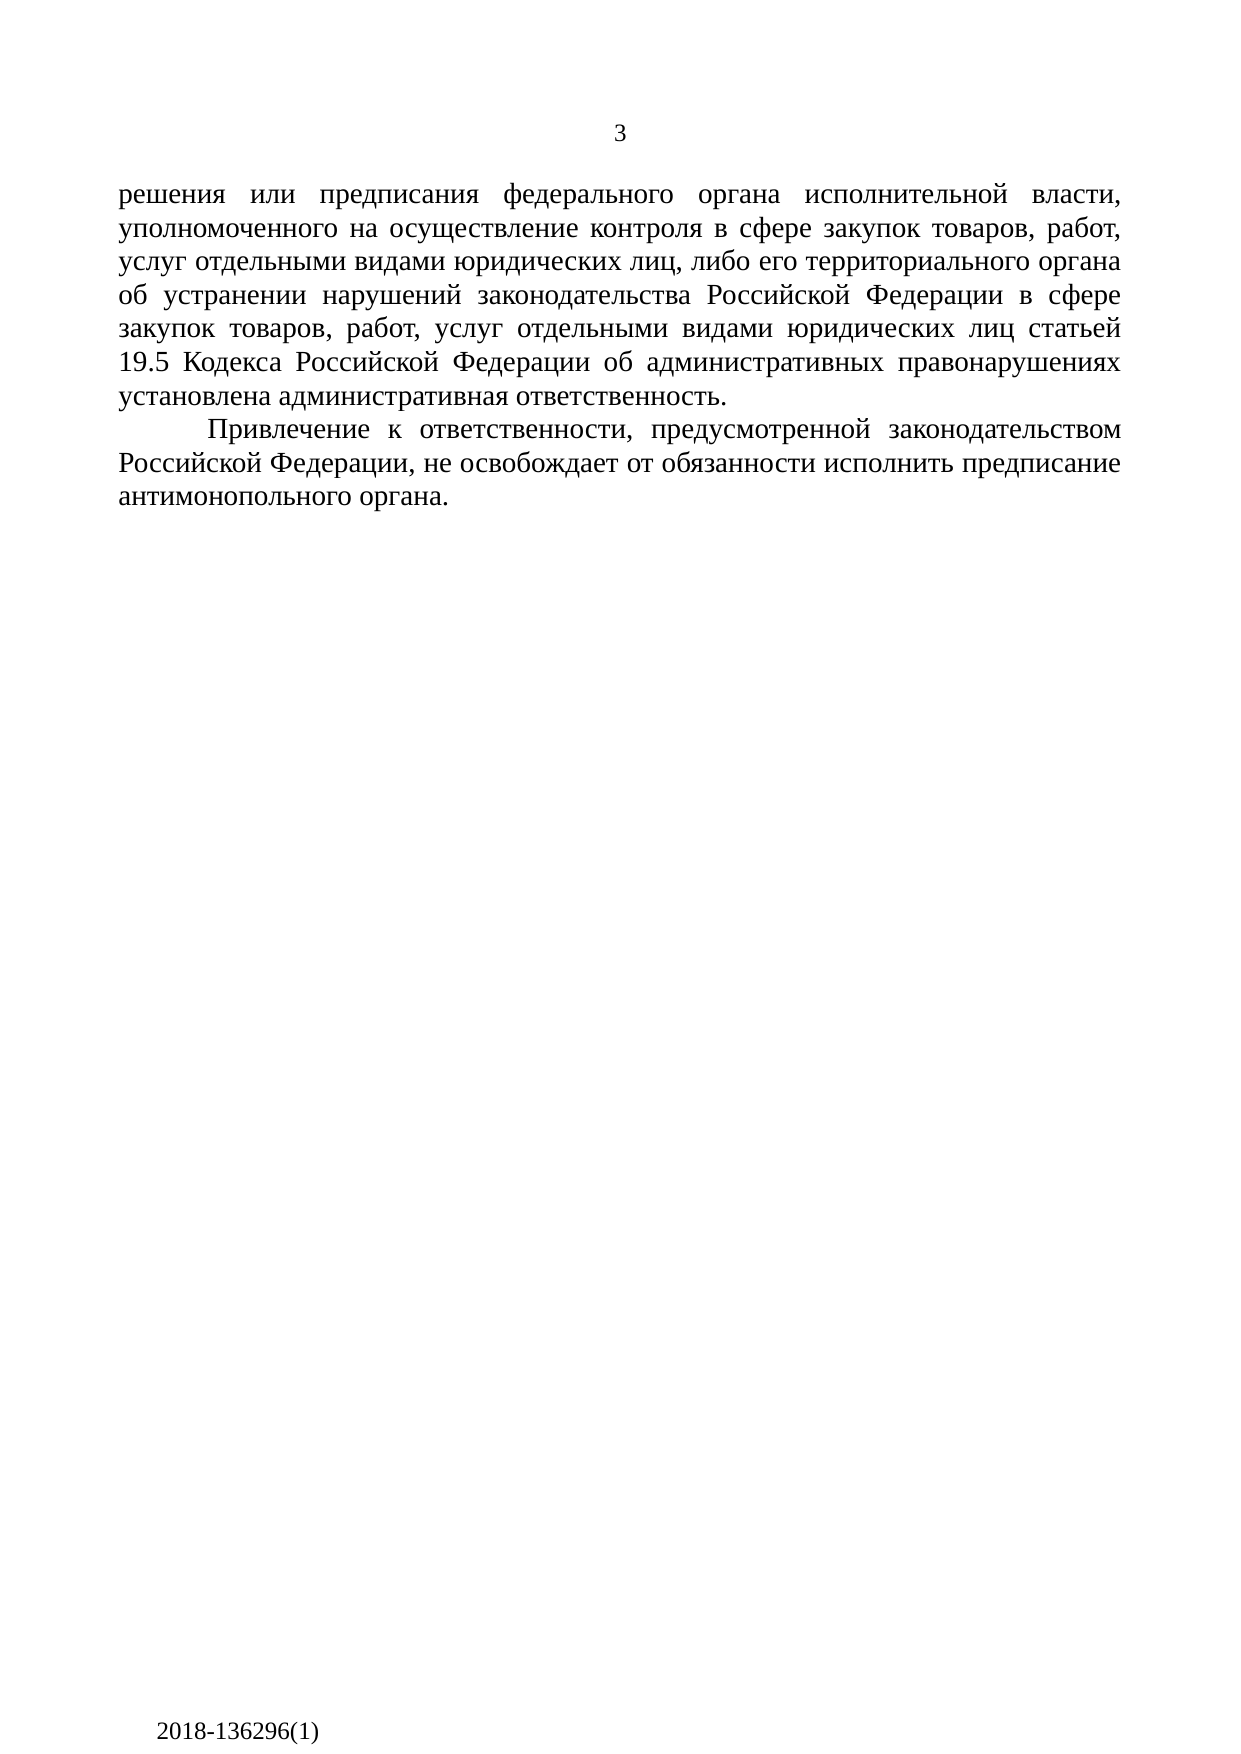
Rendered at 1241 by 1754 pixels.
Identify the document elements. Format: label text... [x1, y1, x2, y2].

text решения или предписания федерального органа исполнительной власти, уполномоченного на осуществление контроля в сфере закупок товаров, работ, услуг отдельными видами юридических лиц, либо его территориального органа об устранении нарушений законодательства Российской Федерации в сфере закупок товаров, работ, услуг отдельными видами юридических лиц статьей 19.5 Кодекса Российской Федерации об административных правонарушениях установлена административная ответственность. [118, 176, 1122, 411]
text Привлечение к ответственности, предусмотренной законодательством Российской Федерации, не освобождает от обязанности исполнить предписание антимонопольного органа. [118, 411, 1122, 512]
